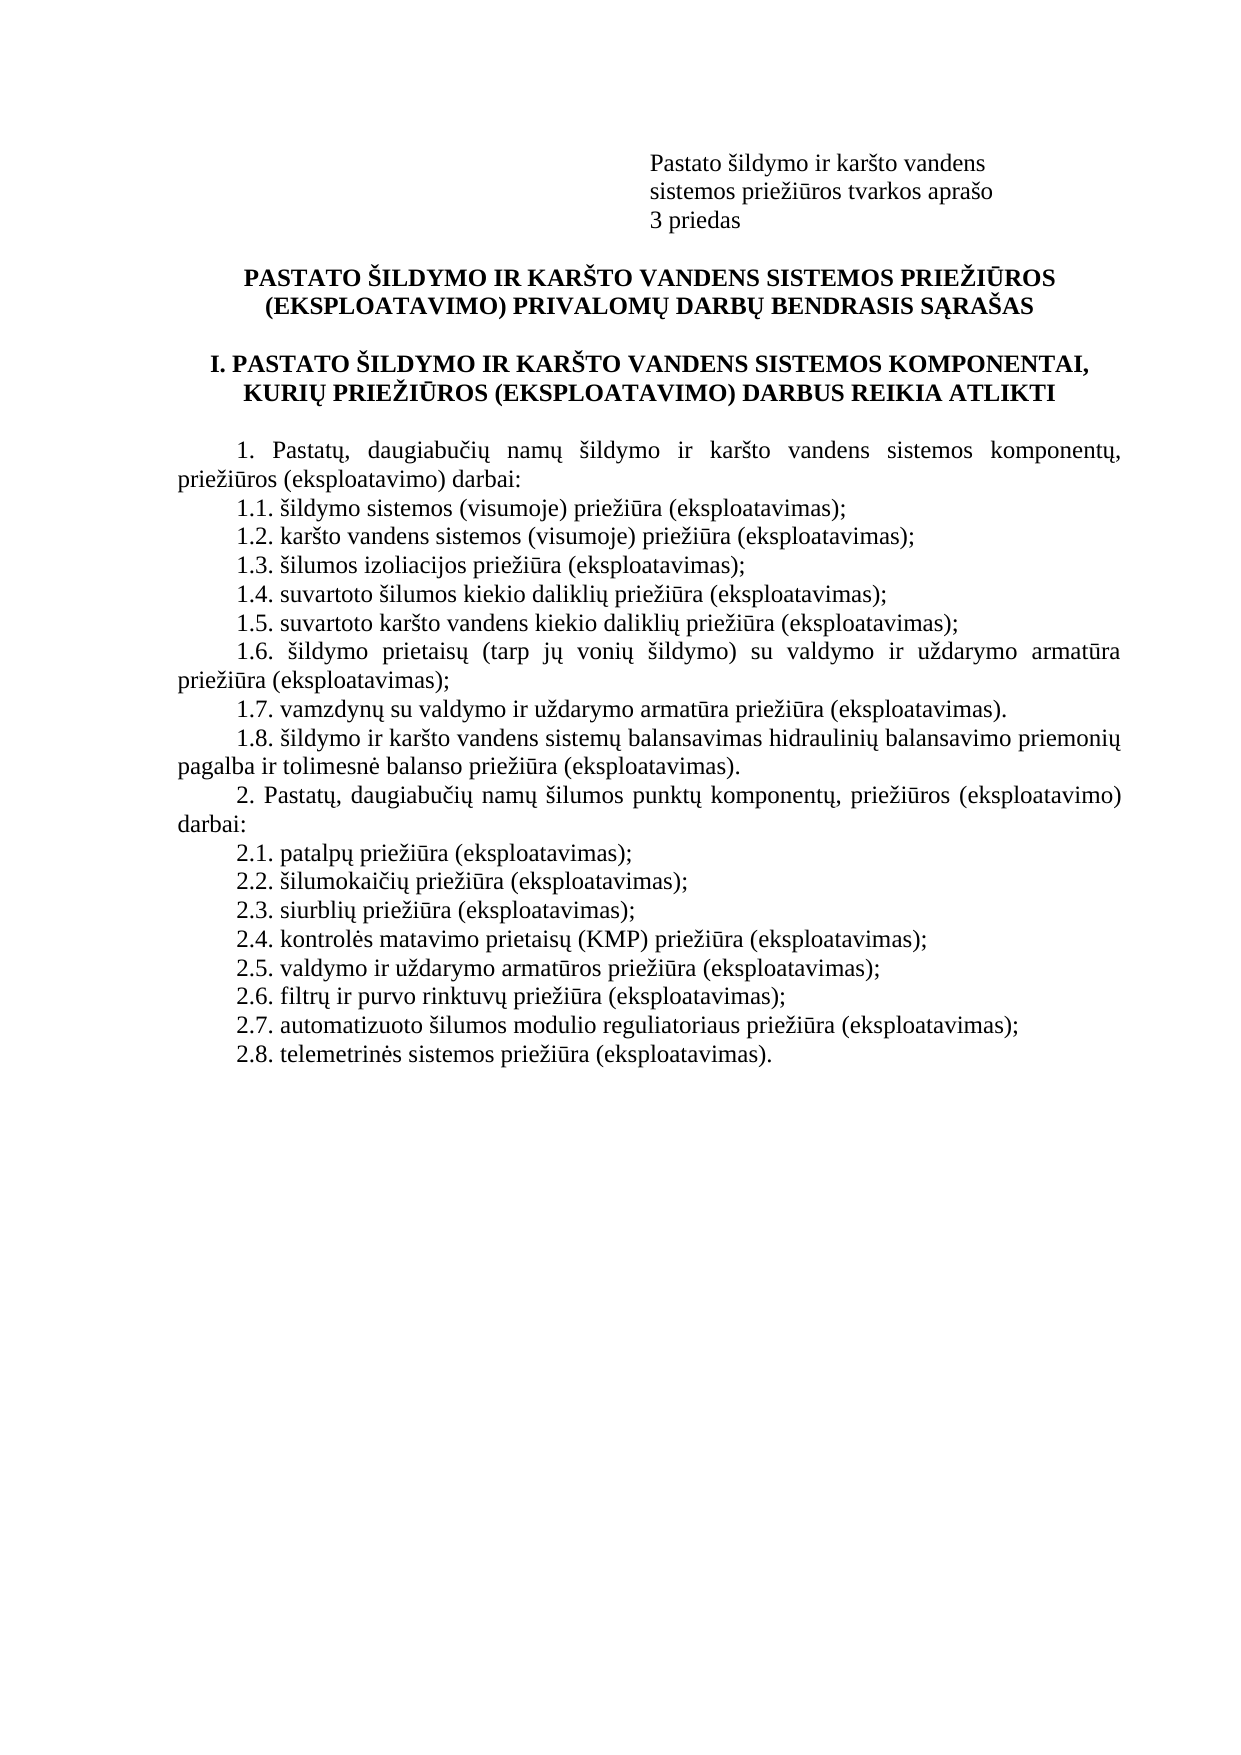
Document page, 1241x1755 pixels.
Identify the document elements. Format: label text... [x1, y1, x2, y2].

text 1.5. suvartoto karšto vandens kiekio daliklių priežiūra (eksploatavimas); [177, 608, 1122, 636]
text 2.6. filtrų ir purvo rinktuvų priežiūra (eksploatavimas); [177, 981, 1122, 1010]
text 2.3. siurblių priežiūra (eksploatavimas); [177, 895, 1122, 924]
text 2.2. šilumokaičių priežiūra (eksploatavimas); [177, 866, 1122, 895]
text 1.7. vamzdynų su valdymo ir uždarymo armatūra priežiūra (eksploatavimas). [177, 694, 1122, 723]
text 1.8. šildymo ir karšto vandens sistemų balansavimas hidraulinių balansavimo priemonių pagalba ir tolimesnė balanso priežiūra (eksploatavimas). [177, 723, 1122, 780]
text 1.4. suvartoto šilumos kiekio daliklių priežiūra (eksploatavimas); [177, 579, 1122, 608]
text 1.6. šildymo prietaisų (tarp jų vonių šildymo) su valdymo ir uždarymo armatūra priežiūra (eksploatavimas); [177, 636, 1122, 694]
text I. PASTATO ŠILDYMO IR KARŠTO VANDENS SISTEMOS KOMPONENTAI, KURIŲ PRIEŽIŪROS (EKSPLOATAVIMO) DARBUS REIKIA ATLIKTI [177, 349, 1122, 406]
text 2. Pastatų, daugiabučių namų šilumos punktų komponentų, priežiūros (eksploatavimo) darbai: [177, 780, 1122, 838]
text 2.4. kontrolės matavimo prietaisų (KMP) priežiūra (eksploatavimas); [177, 924, 1122, 953]
text 2.7. automatizuoto šilumos modulio reguliatoriaus priežiūra (eksploatavimas); [177, 1010, 1122, 1039]
text 3 priedas [649, 205, 1122, 234]
text 2.8. telemetrinės sistemos priežiūra (eksploatavimas). [177, 1039, 1122, 1068]
text sistemos priežiūros tvarkos aprašo [649, 176, 1122, 205]
text PASTATO ŠILDYMO IR KARŠTO VANDENS SISTEMOS PRIEŽIŪROS (EKSPLOATAVIMO) PRIVALOMŲ DARBŲ BENDRASIS SĄRAŠAS [177, 263, 1122, 320]
text 2.1. patalpų priežiūra (eksploatavimas); [177, 838, 1122, 866]
text 1. Pastatų, daugiabučių namų šildymo ir karšto vandens sistemos komponentų, priežiūros (eksploatavimo) darbai: [177, 435, 1122, 493]
text 1.1. šildymo sistemos (visumoje) priežiūra (eksploatavimas); [177, 493, 1122, 521]
text 2.5. valdymo ir uždarymo armatūros priežiūra (eksploatavimas); [177, 953, 1122, 981]
text 1.2. karšto vandens sistemos (visumoje) priežiūra (eksploatavimas); [177, 521, 1122, 550]
text 1.3. šilumos izoliacijos priežiūra (eksploatavimas); [177, 550, 1122, 579]
text Pastato šildymo ir karšto vandens [649, 148, 1122, 176]
